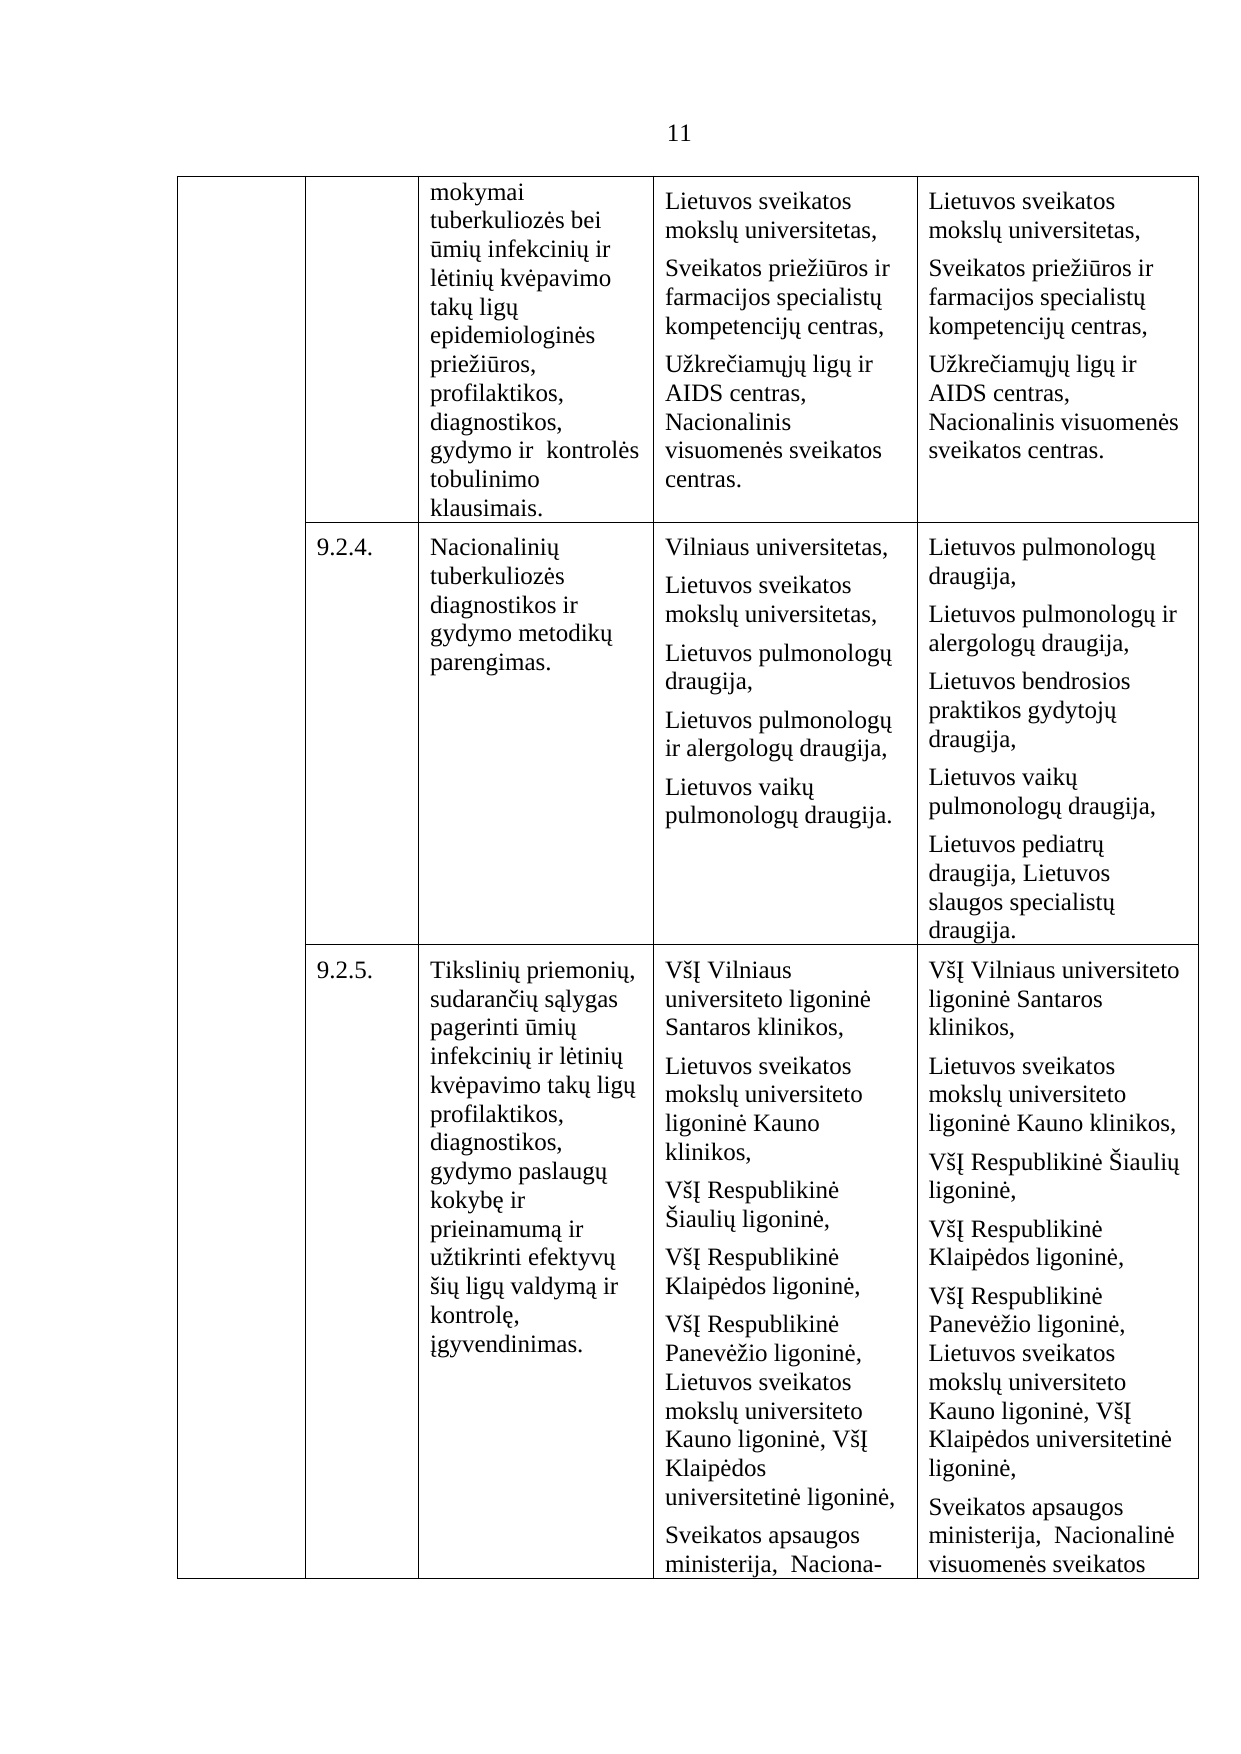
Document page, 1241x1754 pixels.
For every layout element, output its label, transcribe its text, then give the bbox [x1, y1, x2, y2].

table_cell VšĮ Vilniaus universiteto ligoninė Santaros klinikos, Lietuvos sveikatos mokslų universiteto ligoninė Kauno klinikos, VšĮ Respublikinė Šiaulių ligoninė, VšĮ Respublikinė Klaipėdos ligoninė, VšĮ Respublikinė Panevėžio ligoninė, Lietuvos sveikatos mokslų universiteto Kauno ligoninė, VšĮ Klaipėdos universitetinė ligoninė, Sveikatos apsaugos ministerija, Naciona- [654, 945, 917, 1578]
table_cell [178, 177, 305, 1578]
table_cell Lietuvos pulmonologų draugija, Lietuvos pulmonologų ir alergologų draugija, Lietuvos bendrosios praktikos gydytojų draugija, Lietuvos vaikų pulmonologų draugija, Lietuvos pediatrų draugija, Lietuvos slaugos specialistų draugija. [918, 523, 1198, 944]
table_cell VšĮ Vilniaus universiteto ligoninė Santaros klinikos, Lietuvos sveikatos mokslų universiteto ligoninė Kauno klinikos, VšĮ Respublikinė Šiaulių ligoninė, VšĮ Respublikinė Klaipėdos ligoninė, VšĮ Respublikinė Panevėžio ligoninė, Lietuvos sveikatos mokslų universiteto Kauno ligoninė, VšĮ Klaipėdos universitetinė ligoninė, Sveikatos apsaugos ministerija, Nacionalinė visuomenės sveikatos [918, 945, 1198, 1578]
table_cell Nacionalinių tuberkuliozės diagnostikos ir gydymo metodikų parengimas. [419, 523, 653, 944]
table_cell mokymai tuberkuliozės bei ūmių infekcinių ir lėtinių kvėpavimo takų ligų epidemiologinės priežiūros, profilaktikos, diagnostikos, gydymo ir kontrolės tobulinimo klausimais. [419, 177, 653, 522]
table_cell Vilniaus universitetas, Lietuvos sveikatos mokslų universitetas, Lietuvos pulmonologų draugija, Lietuvos pulmonologų ir alergologų draugija, Lietuvos vaikų pulmonologų draugija. [654, 523, 917, 944]
table_cell Lietuvos sveikatos mokslų universitetas, Sveikatos priežiūros ir farmacijos specialistų kompetencijų centras, Užkrečiamųjų ligų ir AIDS centras, Nacionalinis visuomenės sveikatos centras. [654, 177, 917, 522]
table_cell Tikslinių priemonių, sudarančių sąlygas pagerinti ūmių infekcinių ir lėtinių kvėpavimo takų ligų profilaktikos, diagnostikos, gydymo paslaugų kokybę ir prieinamumą ir užtikrinti efektyvų šių ligų valdymą ir kontrolę, įgyvendinimas. [419, 945, 653, 1578]
table_cell [306, 177, 418, 522]
table_cell 9.2.5. [306, 945, 418, 1578]
table_cell Lietuvos sveikatos mokslų universitetas, Sveikatos priežiūros ir farmacijos specialistų kompetencijų centras, Užkrečiamųjų ligų ir AIDS centras, Nacionalinis visuomenės sveikatos centras. [918, 177, 1198, 522]
table_cell 9.2.4. [306, 523, 418, 944]
